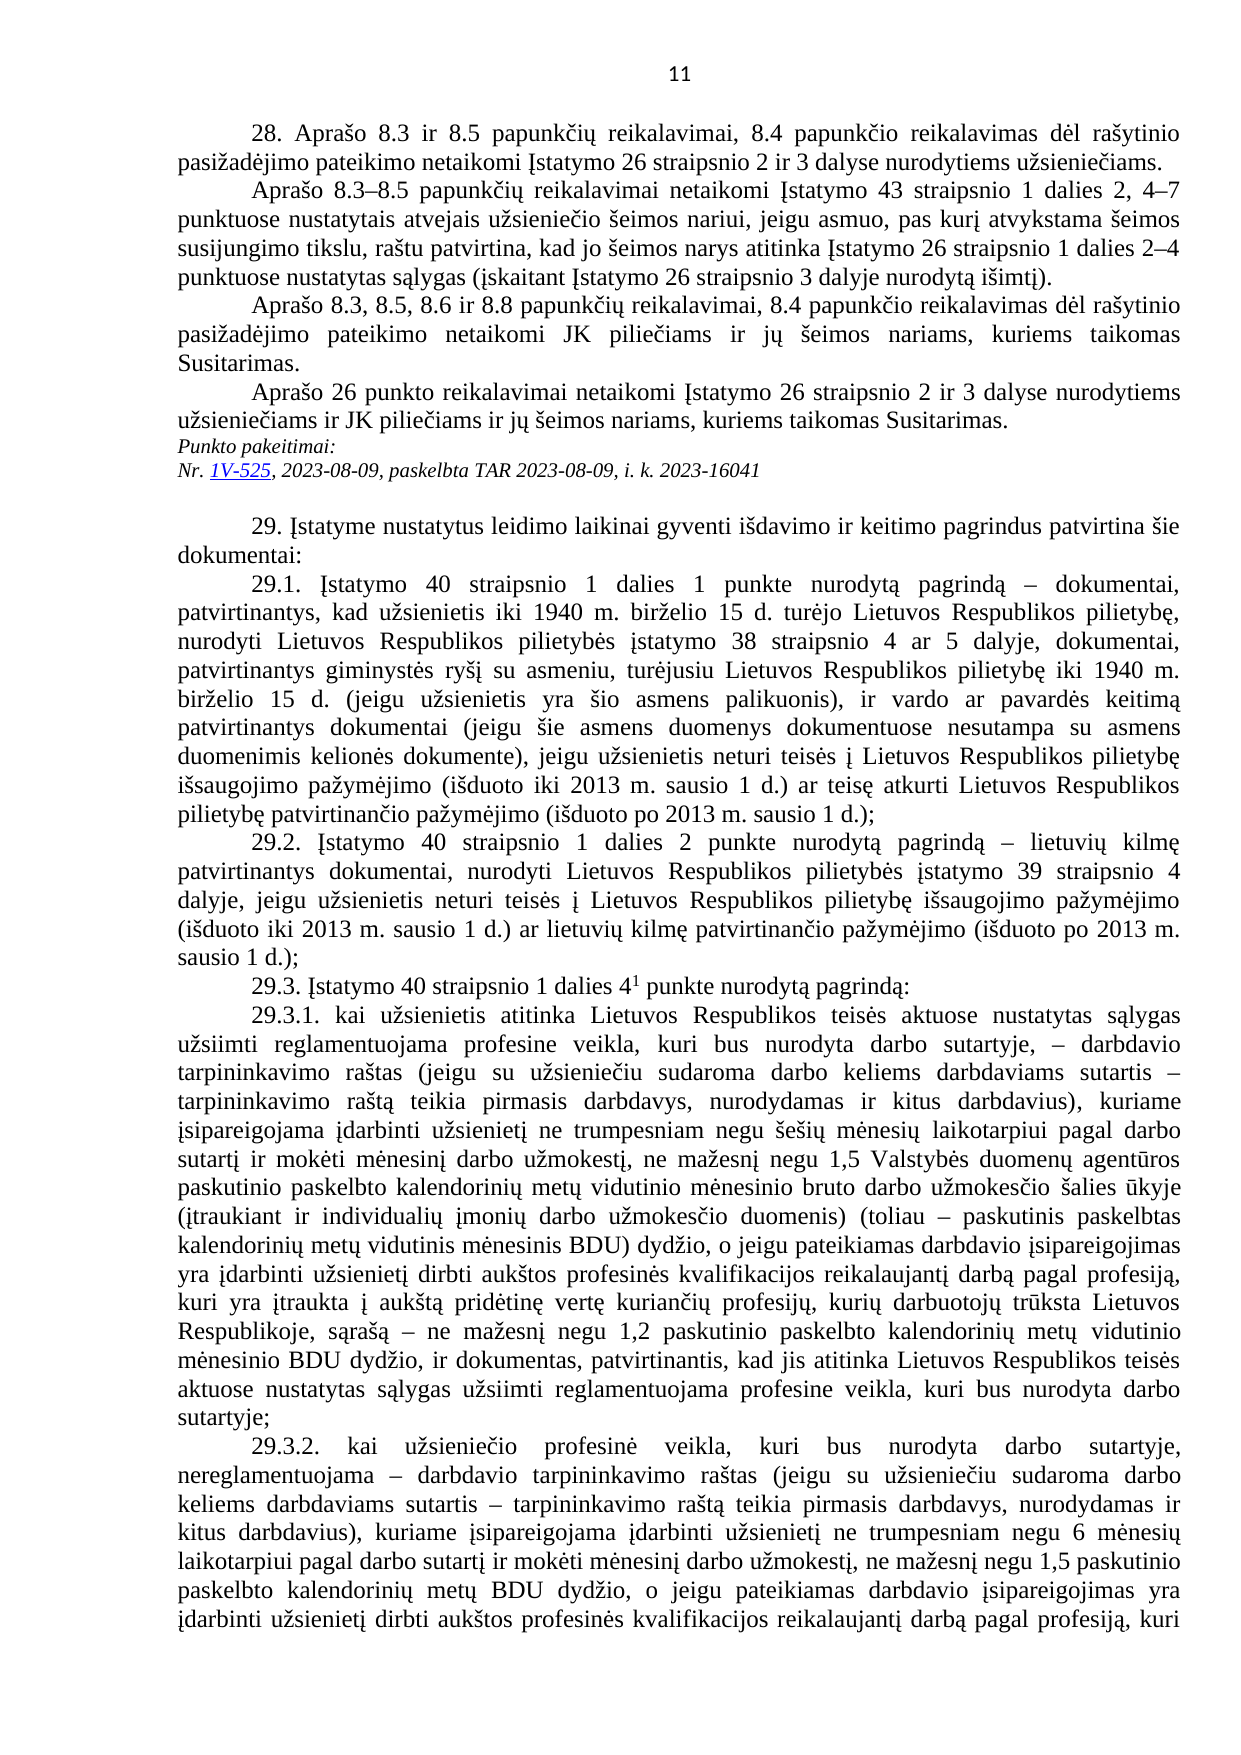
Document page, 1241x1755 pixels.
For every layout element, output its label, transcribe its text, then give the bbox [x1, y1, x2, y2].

text Aprašo 26 punkto reikalavimai netaikomi Įstatymo 26 straipsnio 2 ir 3 dalyse nurodytiems užsieniečiams ir JK piliečiams ir jų šeimos nariams, kuriems taikomas Susitarimas. [177, 377, 1181, 434]
text 29.3.1. kai užsienietis atitinka Lietuvos Respublikos teisės aktuose nustatytas sąlygas užsiimti reglamentuojama profesine veikla, kuri bus nurodyta darbo sutartyje, – darbdavio tarpininkavimo raštas (jeigu su užsieniečiu sudaroma darbo keliems darbdaviams sutartis – tarpininkavimo raštą teikia pirmasis darbdavys, nurodydamas ir kitus darbdavius), kuriame įsipareigojama įdarbinti užsienietį ne trumpesniam negu šešių mėnesių laikotarpiui pagal darbo sutartį ir mokėti mėnesinį darbo užmokestį, ne mažesnį negu 1,5 Valstybės duomenų agentūros paskutinio paskelbto kalendorinių metų vidutinio mėnesinio bruto darbo užmokesčio šalies ūkyje (įtraukiant ir individualių įmonių darbo užmokesčio duomenis) (toliau – paskutinis paskelbtas kalendorinių metų vidutinis mėnesinis BDU) dydžio, o jeigu pateikiamas darbdavio įsipareigojimas yra įdarbinti užsienietį dirbti aukštos profesinės kvalifikacijos reikalaujantį darbą pagal profesiją, kuri yra įtraukta į aukštą pridėtinę vertę kuriančių profesijų, kurių darbuotojų trūksta Lietuvos Respublikoje, sąrašą – ne mažesnį negu 1,2 paskutinio paskelbto kalendorinių metų vidutinio mėnesinio BDU dydžio, ir dokumentas, patvirtinantis, kad jis atitinka Lietuvos Respublikos teisės aktuose nustatytas sąlygas užsiimti reglamentuojama profesine veikla, kuri bus nurodyta darbo sutartyje; [177, 1000, 1181, 1431]
text Punkto pakeitimai: [177, 434, 1181, 458]
text Nr. 1V-525, 2023-08-09, paskelbta TAR 2023-08-09, i. k. 2023-16041 [177, 458, 1181, 482]
text 29.1. Įstatymo 40 straipsnio 1 dalies 1 punkte nurodytą pagrindą – dokumentai, patvirtinantys, kad užsienietis iki 1940 m. birželio 15 d. turėjo Lietuvos Respublikos pilietybę, nurodyti Lietuvos Respublikos pilietybės įstatymo 38 straipsnio 4 ar 5 dalyje, dokumentai, patvirtinantys giminystės ryšį su asmeniu, turėjusiu Lietuvos Respublikos pilietybę iki 1940 m. birželio 15 d. (jeigu užsienietis yra šio asmens palikuonis), ir vardo ar pavardės keitimą patvirtinantys dokumentai (jeigu šie asmens duomenys dokumentuose nesutampa su asmens duomenimis kelionės dokumente), jeigu užsienietis neturi teisės į Lietuvos Respublikos pilietybę išsaugojimo pažymėjimo (išduoto iki 2013 m. sausio 1 d.) ar teisę atkurti Lietuvos Respublikos pilietybę patvirtinančio pažymėjimo (išduoto po 2013 m. sausio 1 d.); [177, 569, 1181, 827]
text 28. Aprašo 8.3 ir 8.5 papunkčių reikalavimai, 8.4 papunkčio reikalavimas dėl rašytinio pasižadėjimo pateikimo netaikomi Įstatymo 26 straipsnio 2 ir 3 dalyse nurodytiems užsieniečiams. [177, 118, 1181, 176]
text 29. Įstatyme nustatytus leidimo laikinai gyventi išdavimo ir keitimo pagrindus patvirtina šie dokumentai: [177, 511, 1181, 569]
text 29.3. Įstatymo 40 straipsnio 1 dalies 41 punkte nurodytą pagrindą: [177, 971, 1181, 1000]
text Aprašo 8.3, 8.5, 8.6 ir 8.8 papunkčių reikalavimai, 8.4 papunkčio reikalavimas dėl rašytinio pasižadėjimo pateikimo netaikomi JK piliečiams ir jų šeimos nariams, kuriems taikomas Susitarimas. [177, 291, 1181, 377]
text 29.2. Įstatymo 40 straipsnio 1 dalies 2 punkte nurodytą pagrindą – lietuvių kilmę patvirtinantys dokumentai, nurodyti Lietuvos Respublikos pilietybės įstatymo 39 straipsnio 4 dalyje, jeigu užsienietis neturi teisės į Lietuvos Respublikos pilietybę išsaugojimo pažymėjimo (išduoto iki 2013 m. sausio 1 d.) ar lietuvių kilmę patvirtinančio pažymėjimo (išduoto po 2013 m. sausio 1 d.); [177, 827, 1181, 971]
text Aprašo 8.3–8.5 papunkčių reikalavimai netaikomi Įstatymo 43 straipsnio 1 dalies 2, 4–7 punktuose nustatytais atvejais užsieniečio šeimos nariui, jeigu asmuo, pas kurį atvykstama šeimos susijungimo tikslu, raštu patvirtina, kad jo šeimos narys atitinka Įstatymo 26 straipsnio 1 dalies 2–4 punktuose nustatytas sąlygas (įskaitant Įstatymo 26 straipsnio 3 dalyje nurodytą išimtį). [177, 176, 1181, 291]
text 29.3.2. kai užsieniečio profesinė veikla, kuri bus nurodyta darbo sutartyje, nereglamentuojama – darbdavio tarpininkavimo raštas (jeigu su užsieniečiu sudaroma darbo keliems darbdaviams sutartis – tarpininkavimo raštą teikia pirmasis darbdavys, nurodydamas ir kitus darbdavius), kuriame įsipareigojama įdarbinti užsienietį ne trumpesniam negu 6 mėnesių laikotarpiui pagal darbo sutartį ir mokėti mėnesinį darbo užmokestį, ne mažesnį negu 1,5 paskutinio paskelbto kalendorinių metų BDU dydžio, o jeigu pateikiamas darbdavio įsipareigojimas yra įdarbinti užsienietį dirbti aukštos profesinės kvalifikacijos reikalaujantį darbą pagal profesiją, kuri [177, 1431, 1181, 1632]
